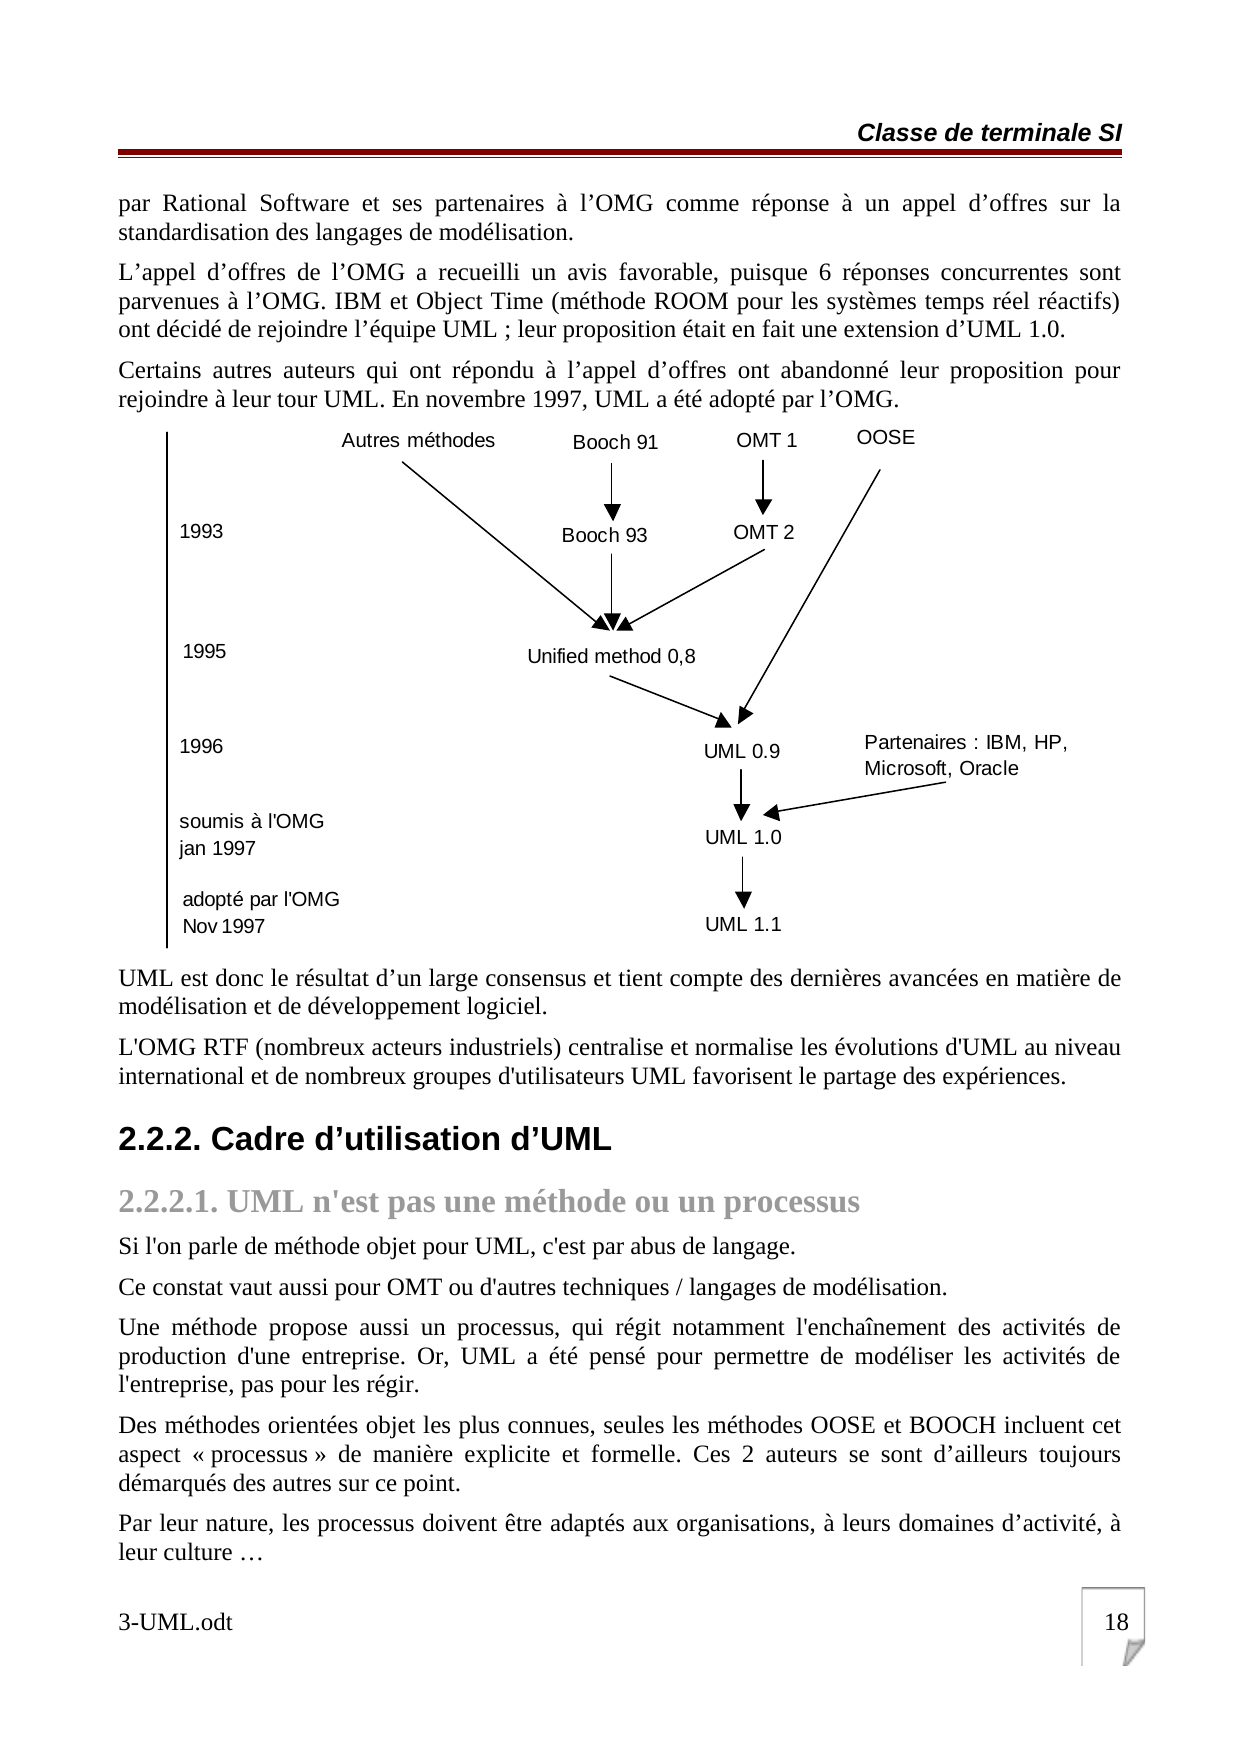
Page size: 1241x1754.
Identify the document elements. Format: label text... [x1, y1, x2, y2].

subtitle 2.2.2.1. UML n'est pas une méthode ou un processus [118, 1181, 1122, 1219]
text UML est donc le résultat d’un large consensus et tient compte des dernières avancées en matière de modélisation et de développement logiciel. [118, 963, 1122, 1020]
text Une méthode propose aussi un processus, qui régit notamment l'enchaînement des activités de production d'une entreprise. Or, UML a été pensé pour permettre de modéliser les activités de l'entreprise, pas pour les régir. [118, 1312, 1122, 1398]
text Des méthodes orientées objet les plus connues, seules les méthodes OOSE et BOOCH incluent cet aspect « processus » de manière explicite et formelle. Ces 2 auteurs se sont d’ailleurs toujours démarqués des autres sur ce point. [118, 1410, 1122, 1496]
text L'OMG RTF (nombreux acteurs industriels) centralise et normalise les évolutions d'UML au niveau international et de nombreux groupes d'utilisateurs UML favorisent le partage des expériences. [118, 1032, 1122, 1089]
text L’appel d’offres de l’OMG a recueilli un avis favorable, puisque 6 réponses concurrentes sont parvenues à l’OMG. IBM et Object Time (méthode ROOM pour les systèmes temps réel réactifs) ont décidé de rejoindre l’équipe UML ; leur proposition était en fait une extension d’UML 1.0. [118, 257, 1122, 343]
text Si l'on parle de méthode objet pour UML, c'est par abus de langage. [118, 1231, 1122, 1260]
text par Rational Software et ses partenaires à l’OMG comme réponse à un appel d’offres sur la standardisation des langages de modélisation. [118, 188, 1122, 245]
text Certains autres auteurs qui ont répondu à l’appel d’offres ont abandonné leur proposition pour rejoindre à leur tour UML. En novembre 1997, UML a été adopté par l’OMG. [118, 355, 1122, 413]
text Par leur nature, les processus doivent être adaptés aux organisations, à leurs domaines d’activité, à leur culture … [118, 1508, 1122, 1566]
subtitle 2.2.2. Cadre d’utilisation d’UML [118, 1119, 1122, 1157]
text Ce constat vaut aussi pour OMT ou d'autres techniques / langages de modélisation. [118, 1272, 1122, 1300]
